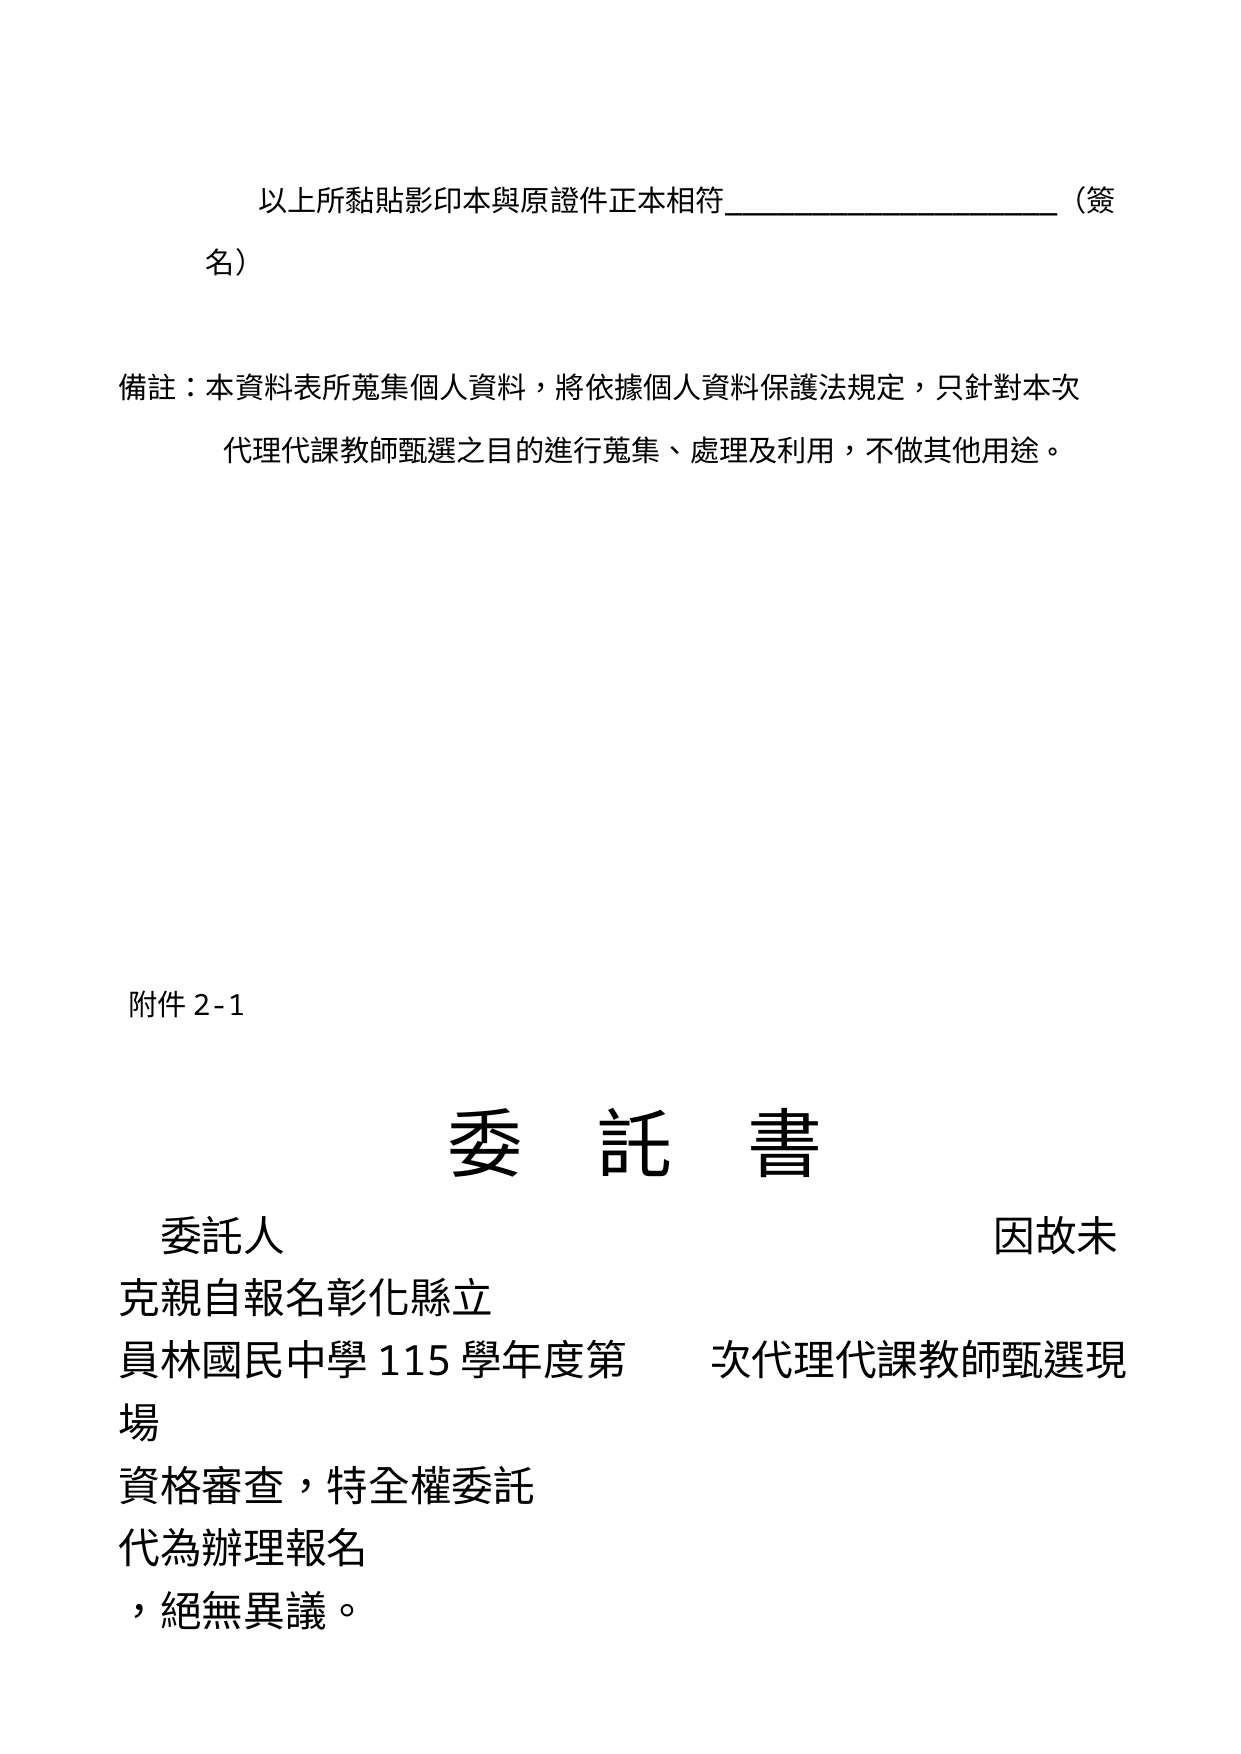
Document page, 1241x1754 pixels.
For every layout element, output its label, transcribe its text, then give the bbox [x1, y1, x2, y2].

text 委 託 書 [118, 1066, 1152, 1191]
text 代理代課教師甄選之目的進行蒐集、處理及利用，不做其他用途。 [118, 407, 1152, 469]
text 以上所黏貼影印本與原證件正本相符___________________（簽名） [118, 157, 1152, 282]
text ，絕無異議。 [118, 1566, 1154, 1629]
text 委託人 因故未克親自報名彰化縣立 [118, 1191, 1154, 1316]
text 附件2-1 [128, 982, 261, 1020]
text 員林國民中學115學年度第 次代理代課教師甄選現場 [118, 1316, 1154, 1441]
text 備註：本資料表所蒐集個人資料，將依據個人資料保護法規定，只針對本次 [118, 344, 1152, 407]
text 資格審查，特全權委託 代為辦理報名 [118, 1441, 1154, 1566]
